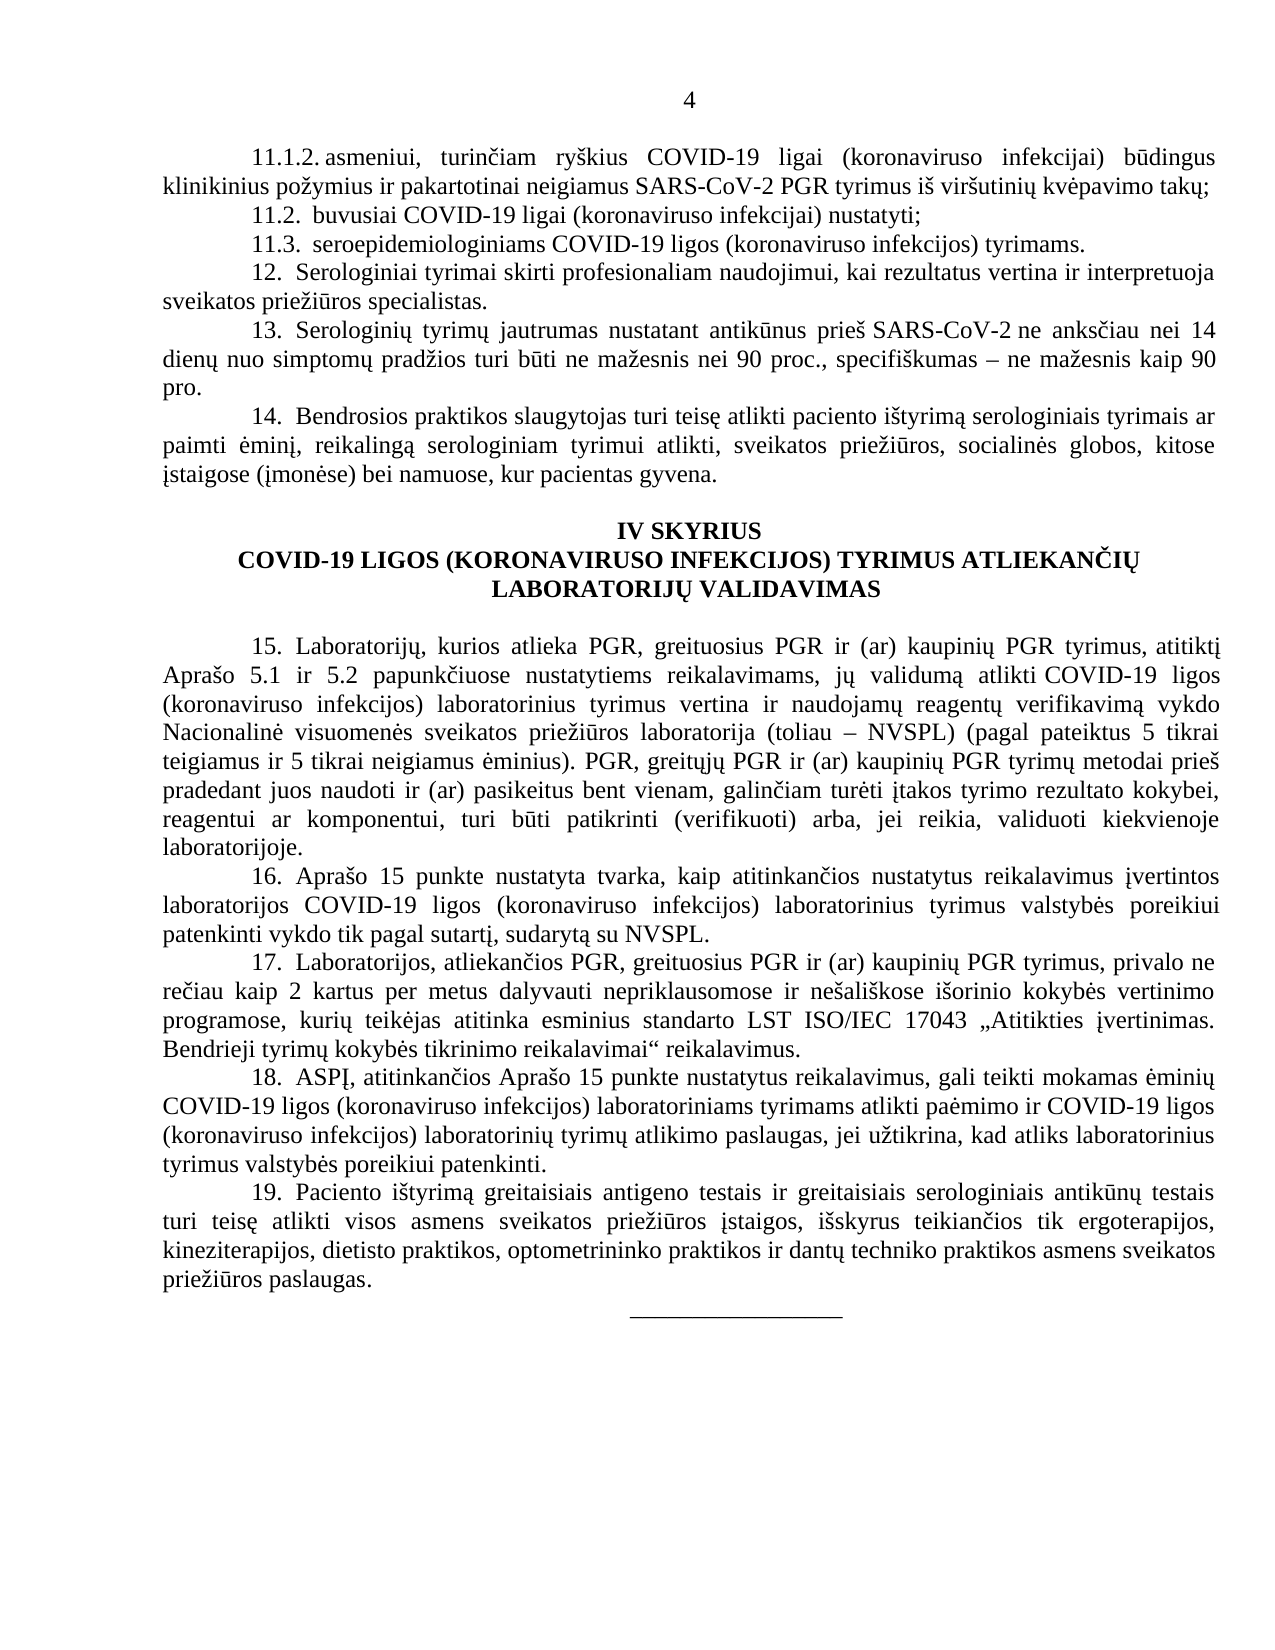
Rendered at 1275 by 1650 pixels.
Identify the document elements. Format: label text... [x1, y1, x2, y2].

text 15. Laboratorijų, kurios atlieka PGR, greituosius PGR ir (ar) kaupinių PGR tyrimus, atitiktį Aprašo 5.1 ir 5.2 papunkčiuose nustatytiems reikalavimams, jų validumą atlikti COVID-19 ligos (koronaviruso infekcijos) laboratorinius tyrimus vertina ir naudojamų reagentų verifikavimą vykdo Nacionalinė visuomenės sveikatos priežiūros laboratorija (toliau – NVSPL) (pagal pateiktus 5 tikrai teigiamus ir 5 tikrai neigiamus ėminius). PGR, greitųjų PGR ir (ar) kaupinių PGR tyrimų metodai prieš pradedant juos naudoti ir (ar) pasikeitus bent vienam, galinčiam turėti įtakos tyrimo rezultato kokybei, reagentui ar komponentui, turi būti patikrinti (verifikuoti) arba, jei reikia, validuoti kiekvienoje laboratorijoje. [162, 631, 1221, 861]
text 13. Serologinių tyrimų jautrumas nustatant antikūnus prieš SARS-CoV-2 ne anksčiau nei 14 dienų nuo simptomų pradžios turi būti ne mažesnis nei 90 proc., specifiškumas – ne mažesnis kaip 90 pro. [162, 315, 1216, 401]
text COVID-19 LIGOS (KORONAVIRUSO INFEKCIJOS) TYRIMUS ATLIEKANČIŲ LABORATORIJŲ VALIDAVIMAS [162, 545, 1216, 602]
text 18. ASPĮ, atitinkančios Aprašo 15 punkte nustatytus reikalavimus, gali teikti mokamas ėminių COVID-19 ligos (koronaviruso infekcijos) laboratoriniams tyrimams atlikti paėmimo ir COVID-19 ligos (koronaviruso infekcijos) laboratorinių tyrimų atlikimo paslaugas, jei užtikrina, kad atliks laboratorinius tyrimus valstybės poreikiui patenkinti. [162, 1062, 1216, 1177]
text IV SKYRIUS [162, 516, 1216, 545]
text 11.1.2. asmeniui, turinčiam ryškius COVID-19 ligai (koronaviruso infekcijai) būdingus klinikinius požymius ir pakartotinai neigiamus SARS-CoV-2 PGR tyrimus iš viršutinių kvėpavimo takų; [162, 142, 1216, 200]
text 17. Laboratorijos, atliekančios PGR, greituosius PGR ir (ar) kaupinių PGR tyrimus, privalo ne rečiau kaip 2 kartus per metus dalyvauti nepriklausomose ir nešališkose išorinio kokybės vertinimo programose, kurių teikėjas atitinka esminius standarto LST ISO/IEC 17043 „Atitikties įvertinimas. Bendrieji tyrimų kokybės tikrinimo reikalavimai“ reikalavimus. [162, 947, 1216, 1062]
text 19. Paciento ištyrimą greitaisiais antigeno testais ir greitaisiais serologiniais antikūnų testais turi teisę atlikti visos asmens sveikatos priežiūros įstaigos, išskyrus teikiančios tik ergoterapijos, kineziterapijos, dietisto praktikos, optometrininko praktikos ir dantų techniko praktikos asmens sveikatos priežiūros paslaugas. [162, 1177, 1216, 1292]
text 14. Bendrosios praktikos slaugytojas turi teisę atlikti paciento ištyrimą serologiniais tyrimais ar paimti ėminį, reikalingą serologiniam tyrimui atlikti, sveikatos priežiūros, socialinės globos, kitose įstaigose (įmonėse) bei namuose, kur pacientas gyvena. [162, 401, 1216, 487]
text 12. Serologiniai tyrimai skirti profesionaliam naudojimui, kai rezultatus vertina ir interpretuoja sveikatos priežiūros specialistas. [162, 257, 1216, 315]
text _________________ [162, 1292, 1221, 1321]
text 11.2. buvusiai COVID-19 ligai (koronaviruso infekcijai) nustatyti; [162, 200, 1216, 229]
text 11.3. seroepidemiologiniams COVID-19 ligos (koronaviruso infekcijos) tyrimams. [162, 229, 1216, 257]
text 16. Aprašo 15 punkte nustatyta tvarka, kaip atitinkančios nustatytus reikalavimus įvertintos laboratorijos COVID-19 ligos (koronaviruso infekcijos) laboratorinius tyrimus valstybės poreikiui patenkinti vykdo tik pagal sutartį, sudarytą su NVSPL. [162, 861, 1221, 947]
